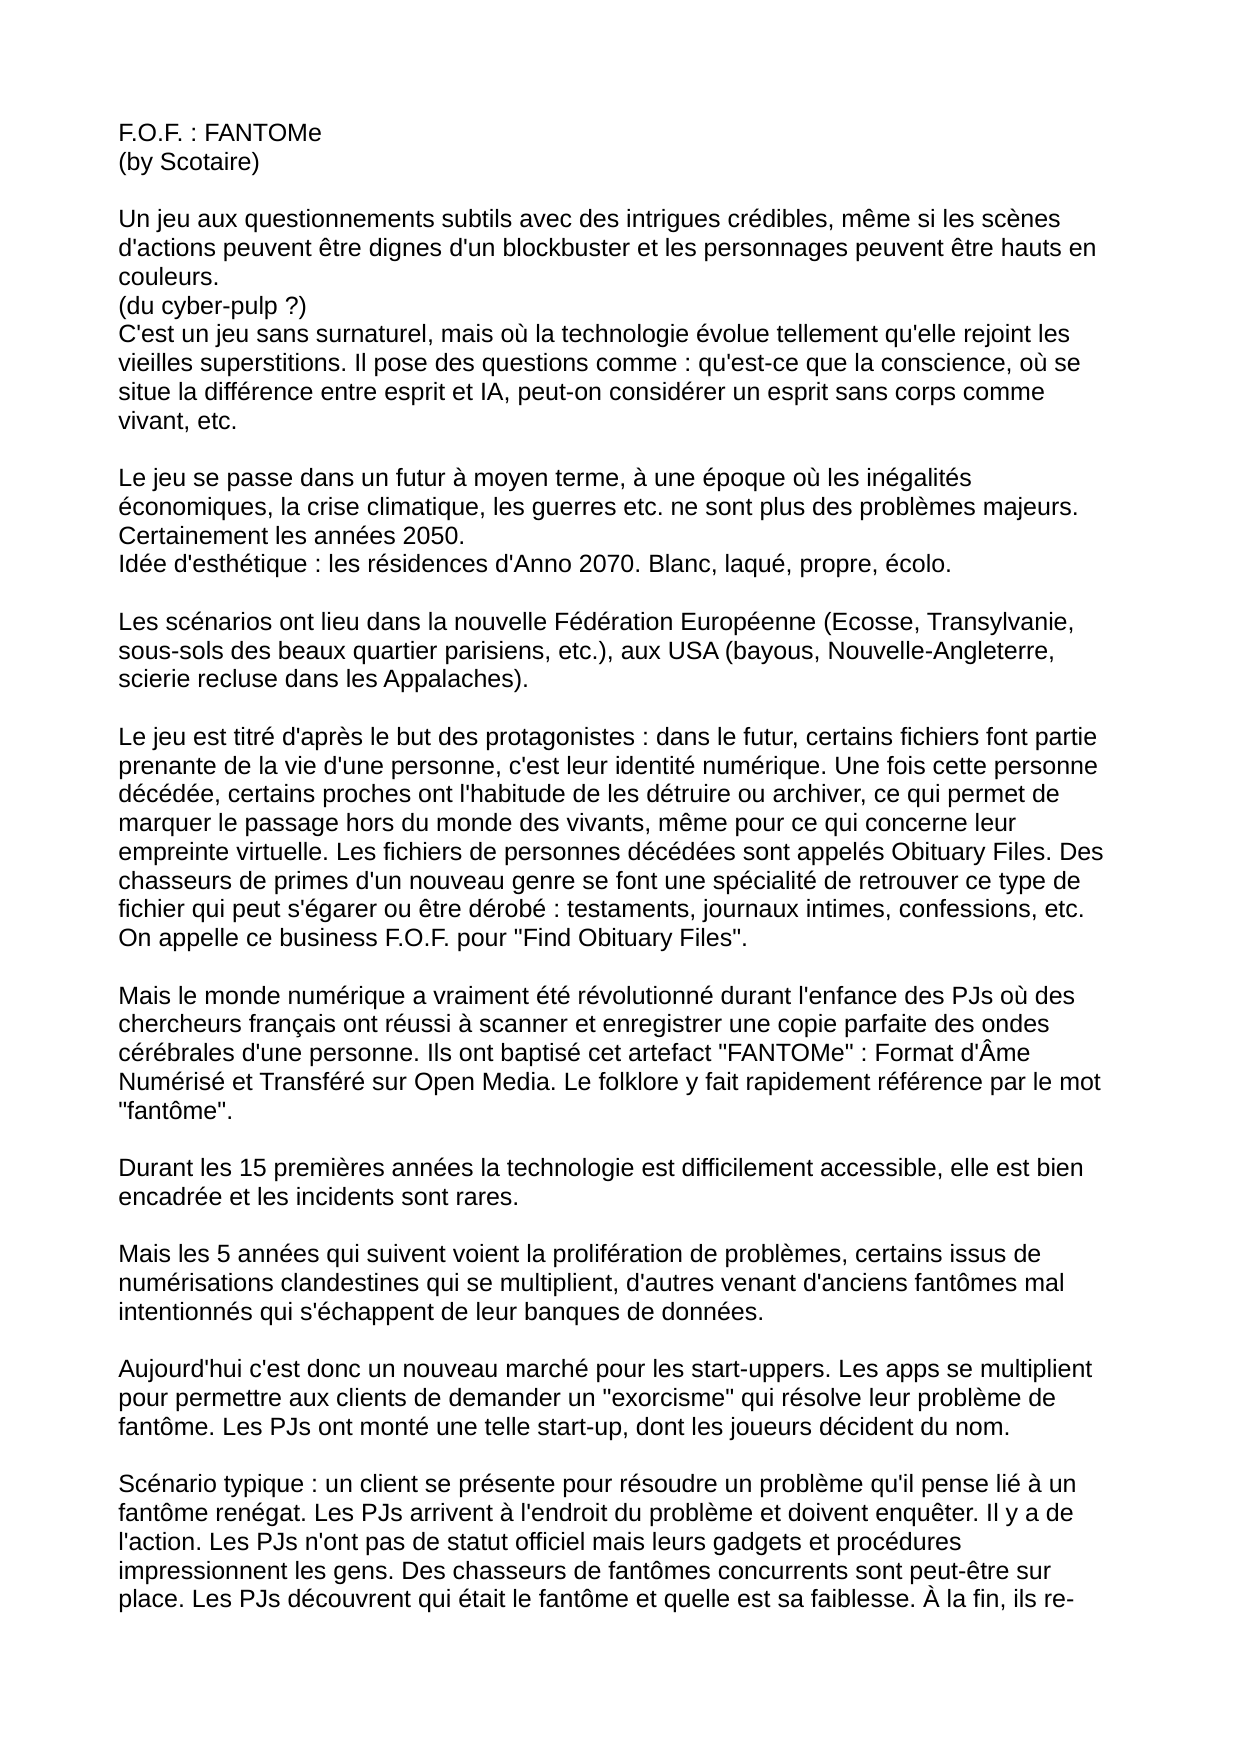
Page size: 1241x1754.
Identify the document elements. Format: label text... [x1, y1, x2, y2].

text Idée d'esthétique : les résidences d'Anno 2070. Blanc, laqué, propre, écolo. [118, 549, 1122, 578]
text Un jeu aux questionnements subtils avec des intrigues crédibles, même si les scènes d'actions peuvent être dignes d'un blockbuster et les personnages peuvent être hauts en couleurs. [118, 204, 1122, 291]
text Aujourd'hui c'est donc un nouveau marché pour les start-uppers. Les apps se multiplient pour permettre aux clients de demander un "exorcisme" qui résolve leur problème de fantôme. Les PJs ont monté une telle start-up, dont les joueurs décident du nom. [118, 1354, 1122, 1441]
text Le jeu se passe dans un futur à moyen terme, à une époque où les inégalités économiques, la crise climatique, les guerres etc. ne sont plus des problèmes majeurs. Certainement les années 2050. [118, 463, 1122, 549]
text Scénario typique : un client se présente pour résoudre un problème qu'il pense lié à un fantôme renégat. Les PJs arrivent à l'endroit du problème et doivent enquêter. Il y a de l'action. Les PJs n'ont pas de statut officiel mais leurs gadgets et procédures impressionnent les gens. Des chasseurs de fantômes concurrents sont peut-être sur place. Les PJs découvrent qui était le fantôme et quelle est sa faiblesse. À la fin, ils re- [118, 1469, 1122, 1613]
text (du cyber-pulp ?) [118, 291, 1122, 319]
text Durant les 15 premières années la technologie est difficilement accessible, elle est bien encadrée et les incidents sont rares. [118, 1153, 1122, 1211]
text Mais le monde numérique a vraiment été révolutionné durant l'enfance des PJs où des chercheurs français ont réussi à scanner et enregistrer une copie parfaite des ondes cérébrales d'une personne. Ils ont baptisé cet artefact "FANTOMe" : Format d'Âme Numérisé et Transféré sur Open Media. Le folklore y fait rapidement référence par le mot "fantôme". [118, 981, 1122, 1124]
text F.O.F. : FANTOMe [118, 118, 1122, 147]
text Les scénarios ont lieu dans la nouvelle Fédération Européenne (Ecosse, Transylvanie, sous-sols des beaux quartier parisiens, etc.), aux USA (bayous, Nouvelle-Angleterre, scierie recluse dans les Appalaches). [118, 607, 1122, 693]
text Le jeu est titré d'après le but des protagonistes : dans le futur, certains fichiers font partie prenante de la vie d'une personne, c'est leur identité numérique. Une fois cette personne décédée, certains proches ont l'habitude de les détruire ou archiver, ce qui permet de marquer le passage hors du monde des vivants, même pour ce qui concerne leur empreinte virtuelle. Les fichiers de personnes décédées sont appelés Obituary Files. Des chasseurs de primes d'un nouveau genre se font une spécialité de retrouver ce type de fichier qui peut s'égarer ou être dérobé : testaments, journaux intimes, confessions, etc. On appelle ce business F.O.F. pour "Find Obituary Files". [118, 722, 1122, 952]
text C'est un jeu sans surnaturel, mais où la technologie évolue tellement qu'elle rejoint les vieilles superstitions. Il pose des questions comme : qu'est-ce que la conscience, où se situe la différence entre esprit et IA, peut-on considérer un esprit sans corps comme vivant, etc. [118, 319, 1122, 434]
text Mais les 5 années qui suivent voient la prolifération de problèmes, certains issus de numérisations clandestines qui se multiplient, d'autres venant d'anciens fantômes mal intentionnés qui s'échappent de leur banques de données. [118, 1239, 1122, 1326]
text (by Scotaire) [118, 147, 1122, 176]
